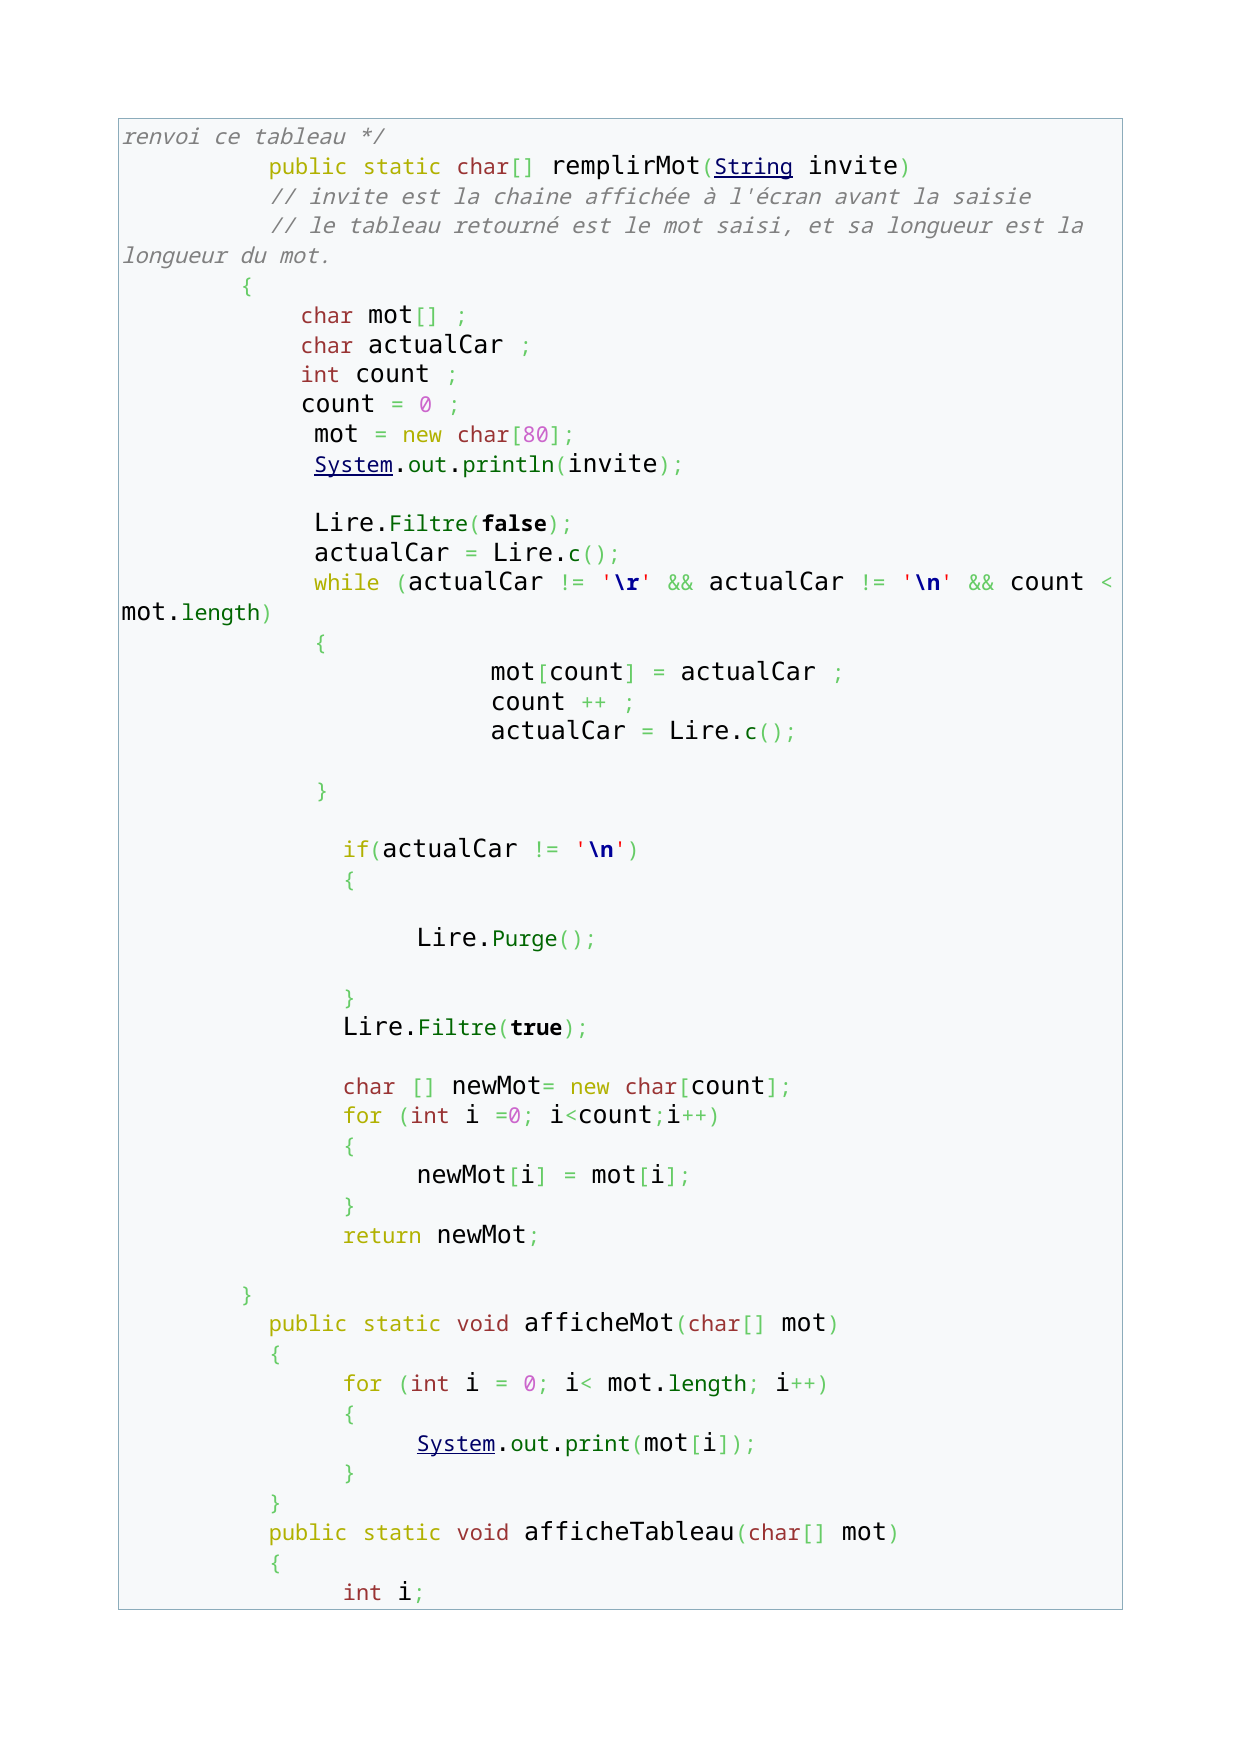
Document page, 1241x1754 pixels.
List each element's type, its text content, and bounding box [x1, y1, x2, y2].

table_header renvoi ce tableau */ public static char[] remplirMot(String invite) // invite est la chaine affichée à l'écran avant la saisie // le tableau retourné est le mot saisi, et sa longueur est la longueur du mot. { char mot[] ; char actualCar ; int count ; count = 0 ; mot = new char[80]; System.out.println(invite); Lire.Filtre(false); actualCar = Lire.c(); while (actualCar != '\r' && actualCar != '\n' && count < mot.length) { mot[count] = actualCar ; count ++ ; actualCar = Lire.c(); } if(actualCar != '\n') { Lire.Purge(); } Lire.Filtre(true); char [] newMot= new char[count]; for (int i =0; i<count;i++) { newMot[i] = mot[i]; } return newMot; } public static void afficheMot(char[] mot) { for (int i = 0; i< mot.length; i++) { System.out.print(mot[i]); } } public static void afficheTableau(char[] mot) { int i; [119, 119, 1122, 1609]
